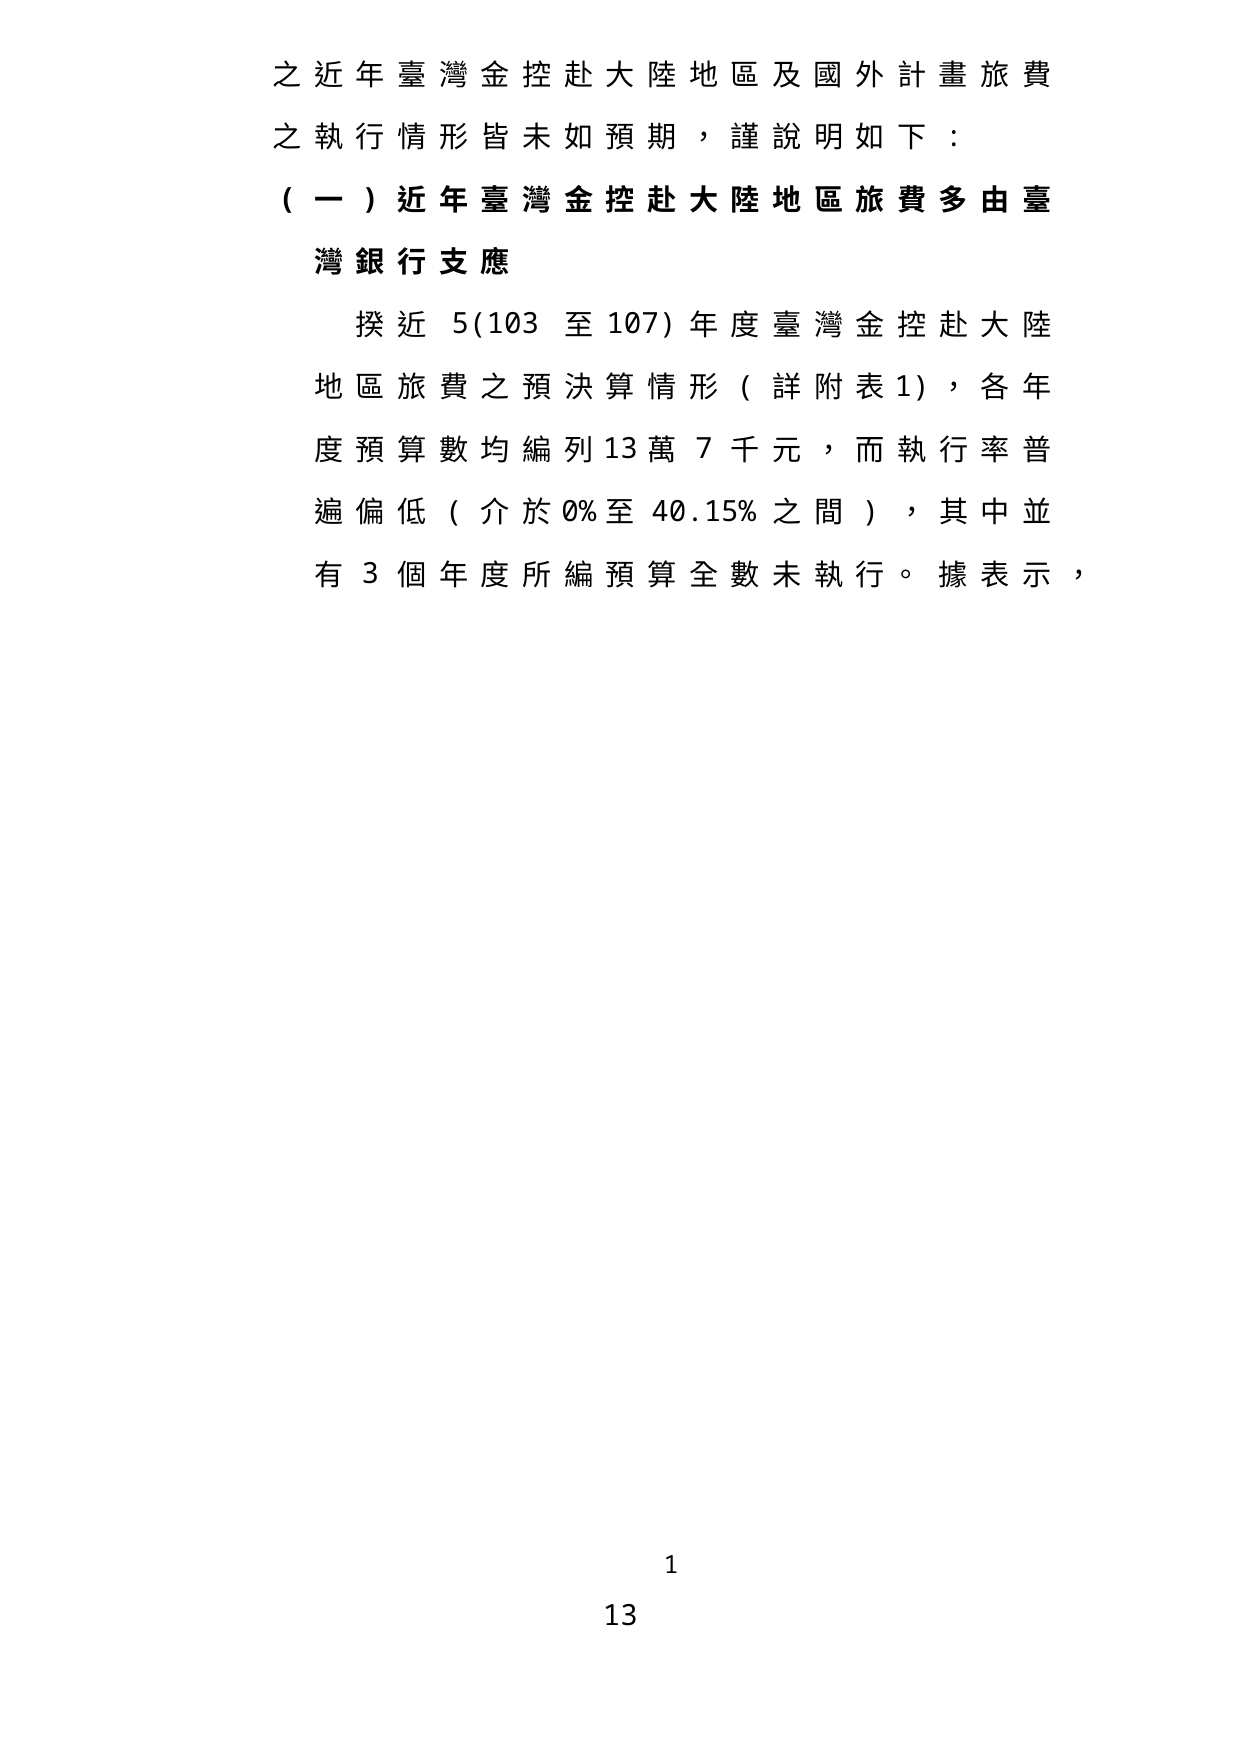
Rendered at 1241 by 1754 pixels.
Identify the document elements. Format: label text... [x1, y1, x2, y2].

text 揆近5(103至107)年度臺灣金控赴大陸地區旅費之預決算情形(詳附表1)，各年度預算數均編列13萬7千元，而執行率普遍偏低(介於0%至40.15%之間)，其中並有3個年度所編預算全數未執行。據表示，略以：「臺灣金控赴大陸地區旅費之執行率不高，係因子公司臺灣銀行支應共同參加之兩岸經貿或金融學術交流研討會等計畫經費，及金控業務或有繁忙亦未派員參加等所致。」凸顯預算編製時之考量未臻周全。 [271, 281, 1058, 593]
text (一)近年臺灣金控赴大陸地區旅費多由臺灣銀行支應 [242, 156, 1058, 281]
text 之近年臺灣金控赴大陸地區及國外計畫旅費之執行情形皆未如預期，謹說明如下: [242, 31, 1058, 156]
